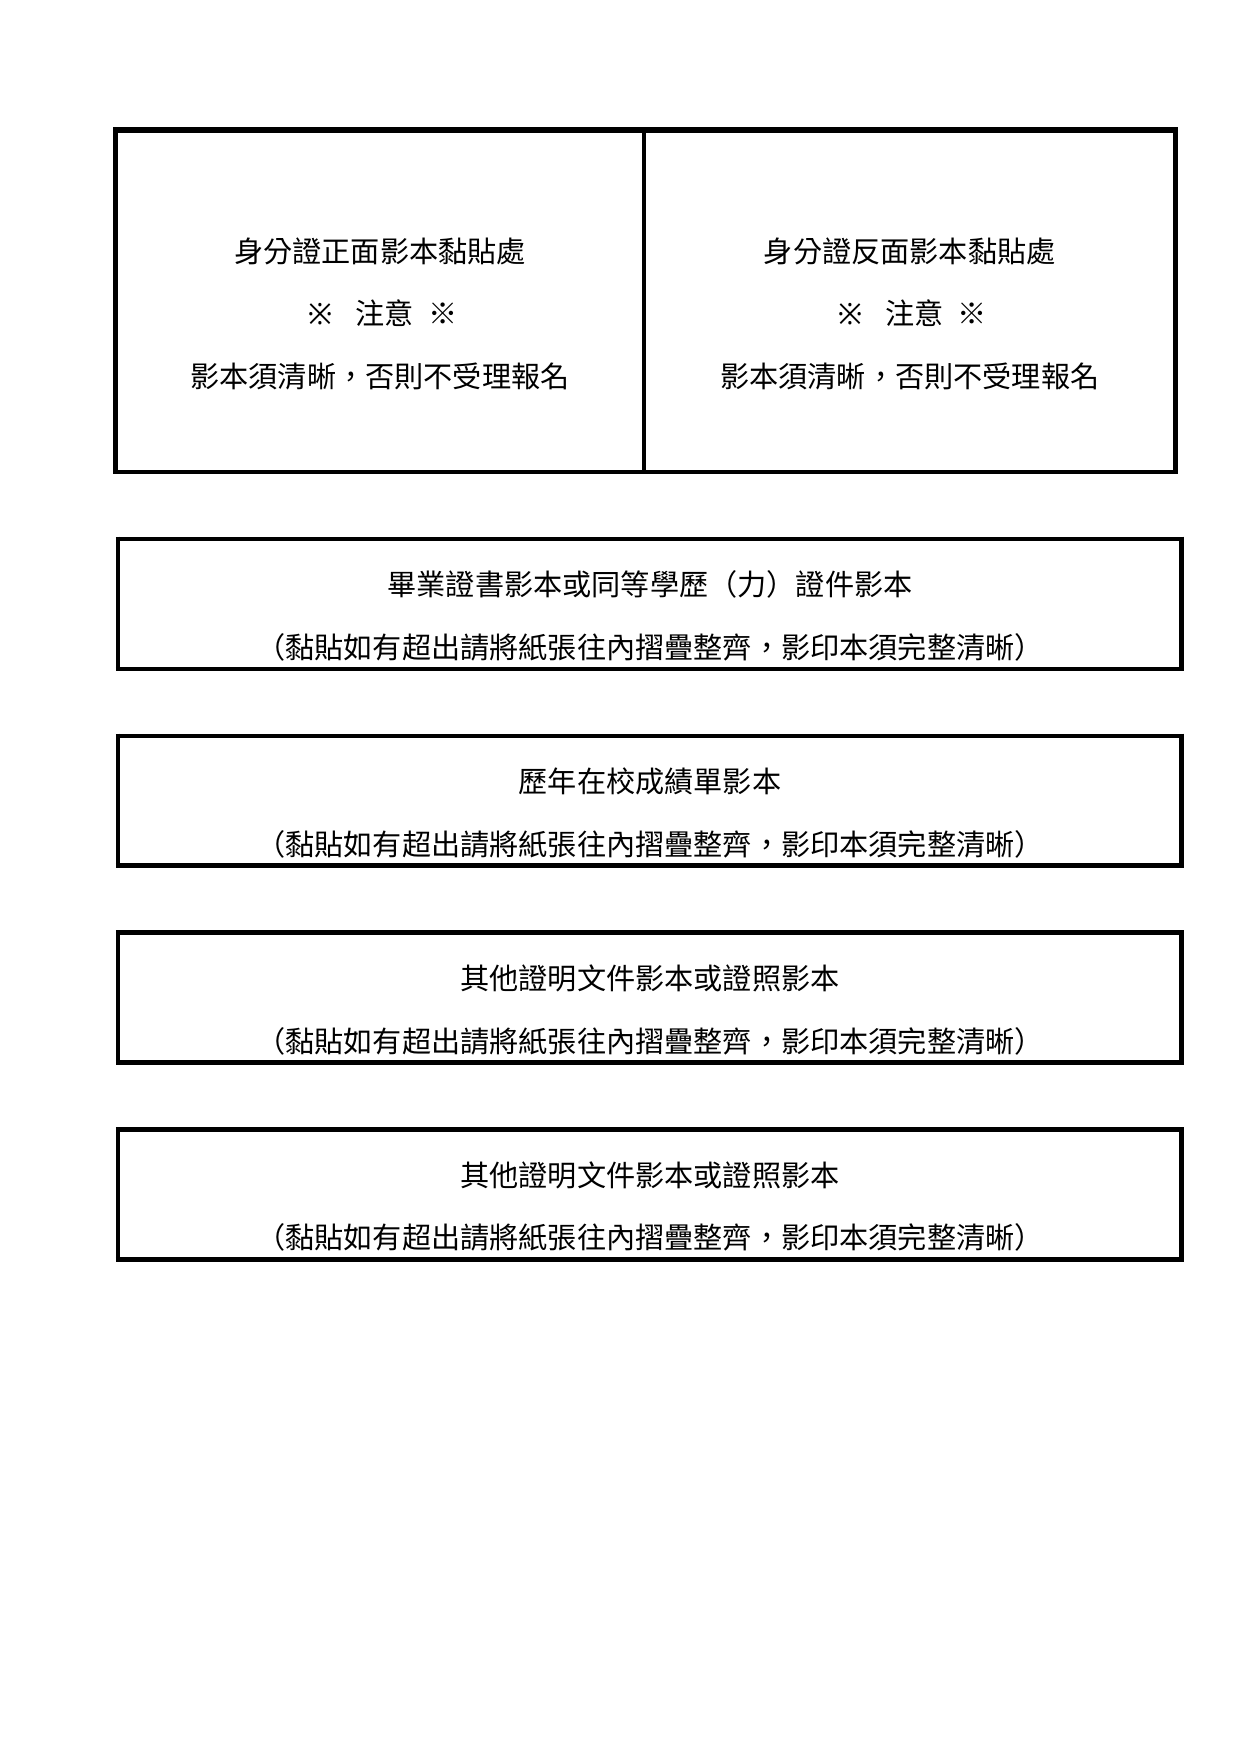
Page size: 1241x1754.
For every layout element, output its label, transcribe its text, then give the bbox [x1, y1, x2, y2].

table_header 歷年在校成績單影本 （黏貼如有超出請將紙張往內摺疊整齊，影印本須完整清晰） [120, 738, 1179, 863]
table_header 畢業證書影本或同等學歷（力）證件影本 （黏貼如有超出請將紙張往內摺疊整齊，影印本須完整清晰） [120, 541, 1179, 666]
table_header 其他證明文件影本或證照影本 （黏貼如有超出請將紙張往內摺疊整齊，影印本須完整清晰） [120, 935, 1179, 1060]
table_header 身分證正面影本黏貼處 ※ 注意 ※ 影本須清晰，否則不受理報名 [118, 133, 642, 469]
table_header 其他證明文件影本或證照影本 （黏貼如有超出請將紙張往內摺疊整齊，影印本須完整清晰） [120, 1132, 1179, 1257]
table_header 身分證反面影本黏貼處 ※ 注意 ※ 影本須清晰，否則不受理報名 [646, 133, 1173, 469]
